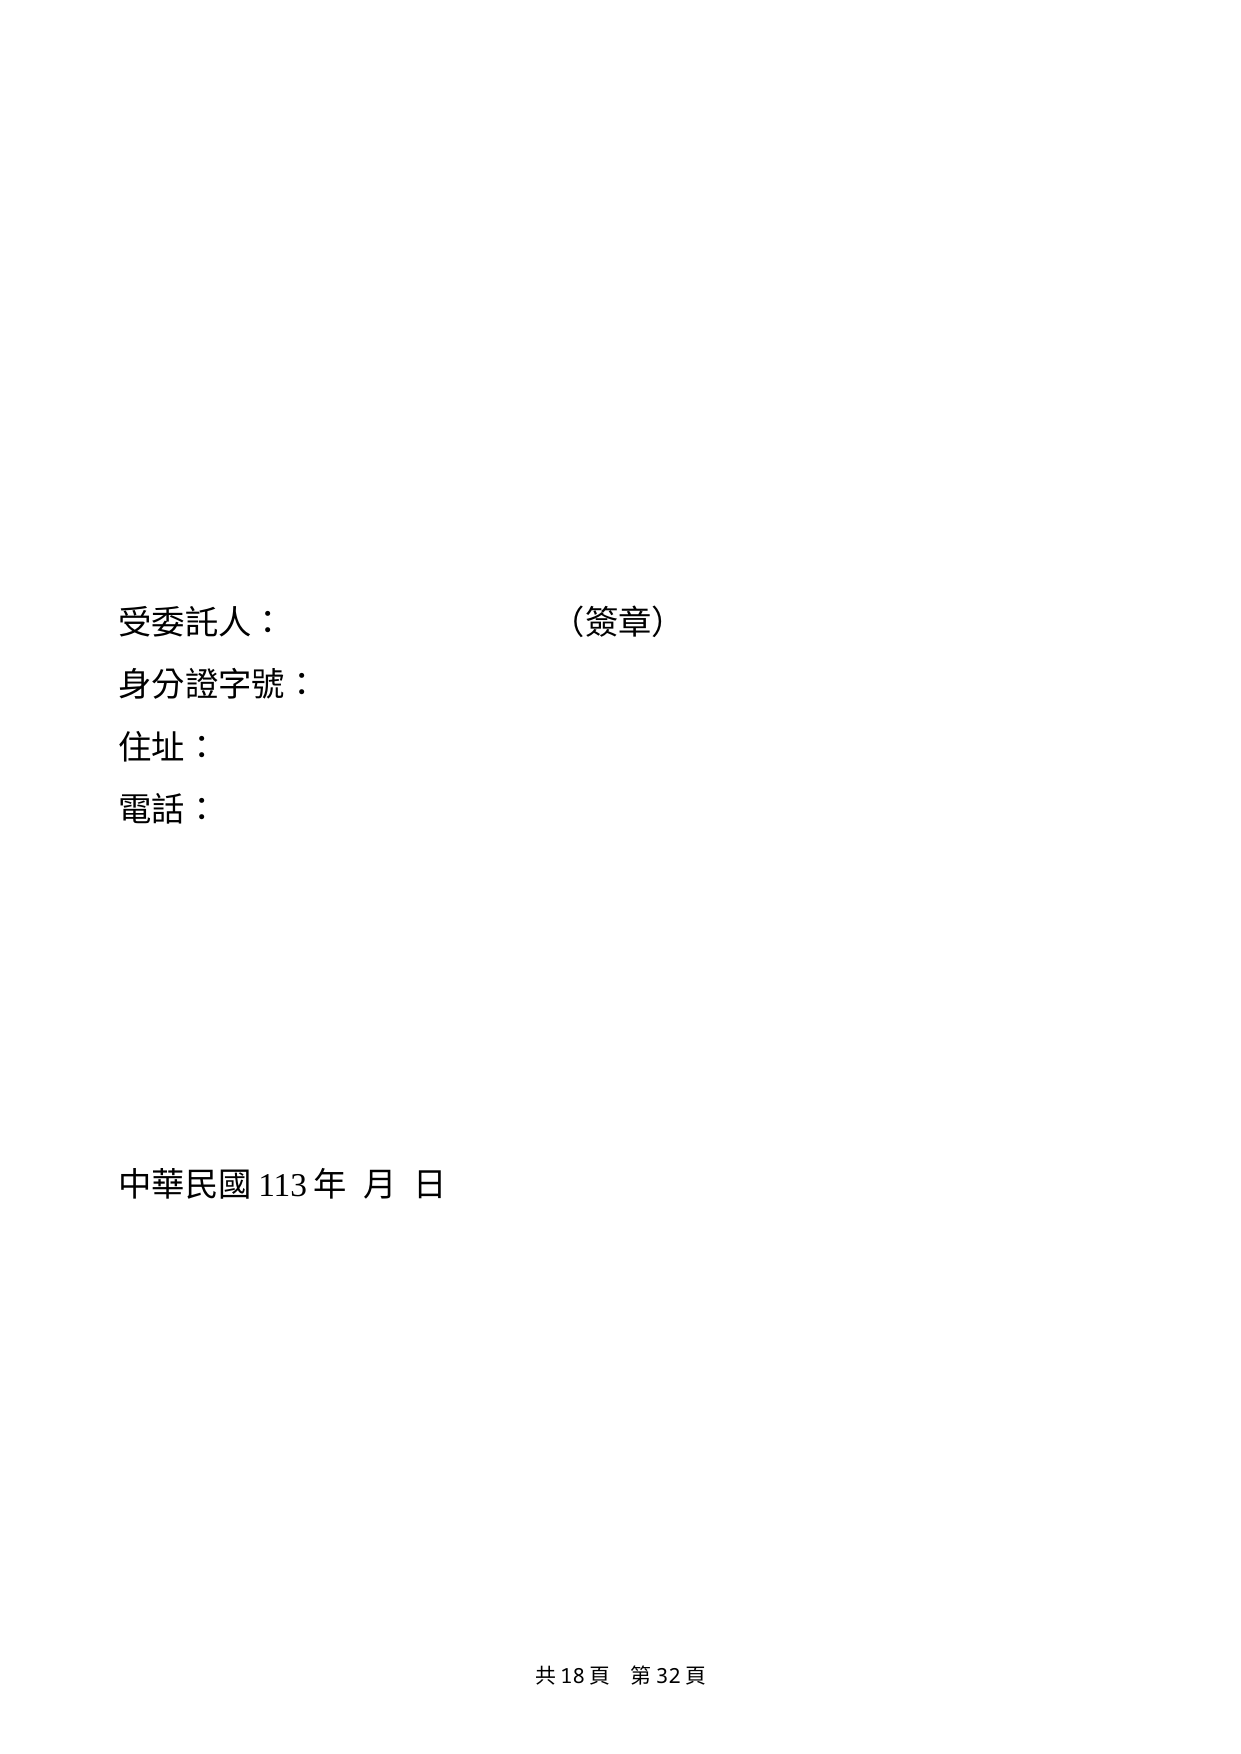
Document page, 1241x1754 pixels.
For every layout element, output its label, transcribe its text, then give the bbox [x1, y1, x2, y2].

text 電話： [118, 766, 1122, 828]
text 住址： [118, 703, 1122, 766]
text 中華民國113年 月 日 [118, 1141, 1122, 1203]
text 受委託人： （簽章） [118, 578, 1122, 641]
text 身分證字號： [118, 641, 1122, 703]
